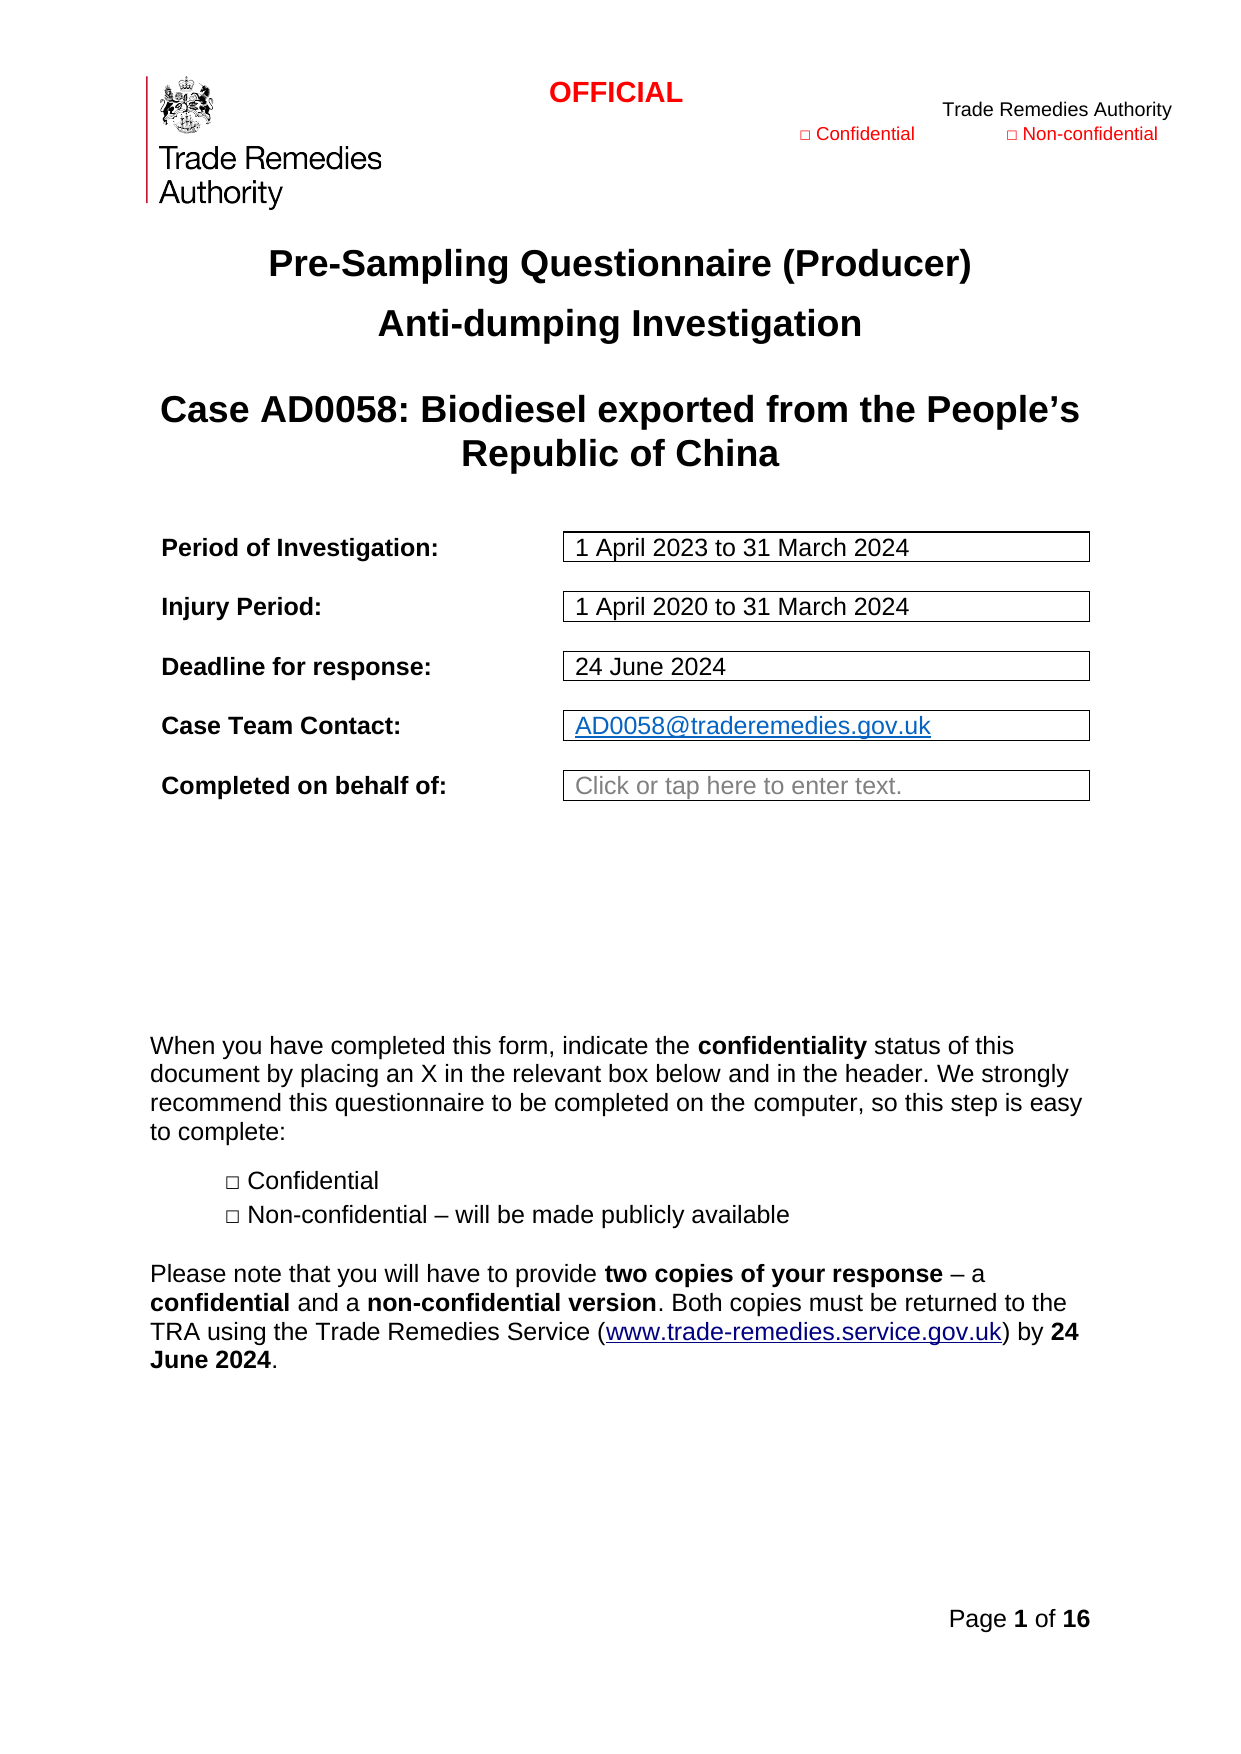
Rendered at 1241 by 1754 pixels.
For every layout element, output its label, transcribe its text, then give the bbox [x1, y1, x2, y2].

text ☐ Confidential [225, 1162, 1090, 1196]
table_cell [150, 680, 563, 710]
table_cell 1 April 2020 to 31 March 2024 [564, 592, 1089, 621]
text Please note that you will have to provide two copies of your response – a confidential and a non-confidential version. Both copies must be returned to the TRA using the Trade Remedies Service (www.trade-remedies.service.gov.uk) by 24 June 2024. [150, 1259, 1090, 1374]
text Pre-Sampling Questionnaire (Producer) [150, 242, 1090, 285]
table_cell [564, 622, 1089, 651]
text Anti-dumping Investigation [150, 301, 1090, 344]
table_cell Injury Period: [150, 591, 563, 621]
table_cell Completed on behalf of: [150, 770, 563, 799]
table_header 1 April 2023 to 31 March 2024 [564, 533, 1089, 561]
table_cell AD0058@traderemedies.gov.uk [564, 711, 1089, 740]
table_cell Click or tap here to enter text. [564, 771, 1089, 799]
text When you have completed this form, indicate the confidentiality status of this document by placing an X in the relevant box below and in the header. We strongly recommend this questionnaire to be completed on the computer, so this step is easy to complete: [150, 1031, 1090, 1146]
table_header Period of Investigation: [150, 531, 563, 561]
text Case AD0058: Biodiesel exported from the People’s Republic of China [150, 388, 1090, 474]
table_cell Case Team Contact: [150, 710, 563, 740]
table_cell [564, 681, 1089, 710]
table_cell [564, 741, 1089, 770]
table_cell [564, 562, 1089, 591]
table_cell [150, 740, 563, 770]
table_cell [150, 561, 563, 591]
table_cell [150, 621, 563, 651]
table_cell 24 June 2024 [564, 652, 1089, 680]
text ☐ Non-confidential – will be made publicly available [225, 1196, 1090, 1230]
table_cell Deadline for response: [150, 651, 563, 680]
